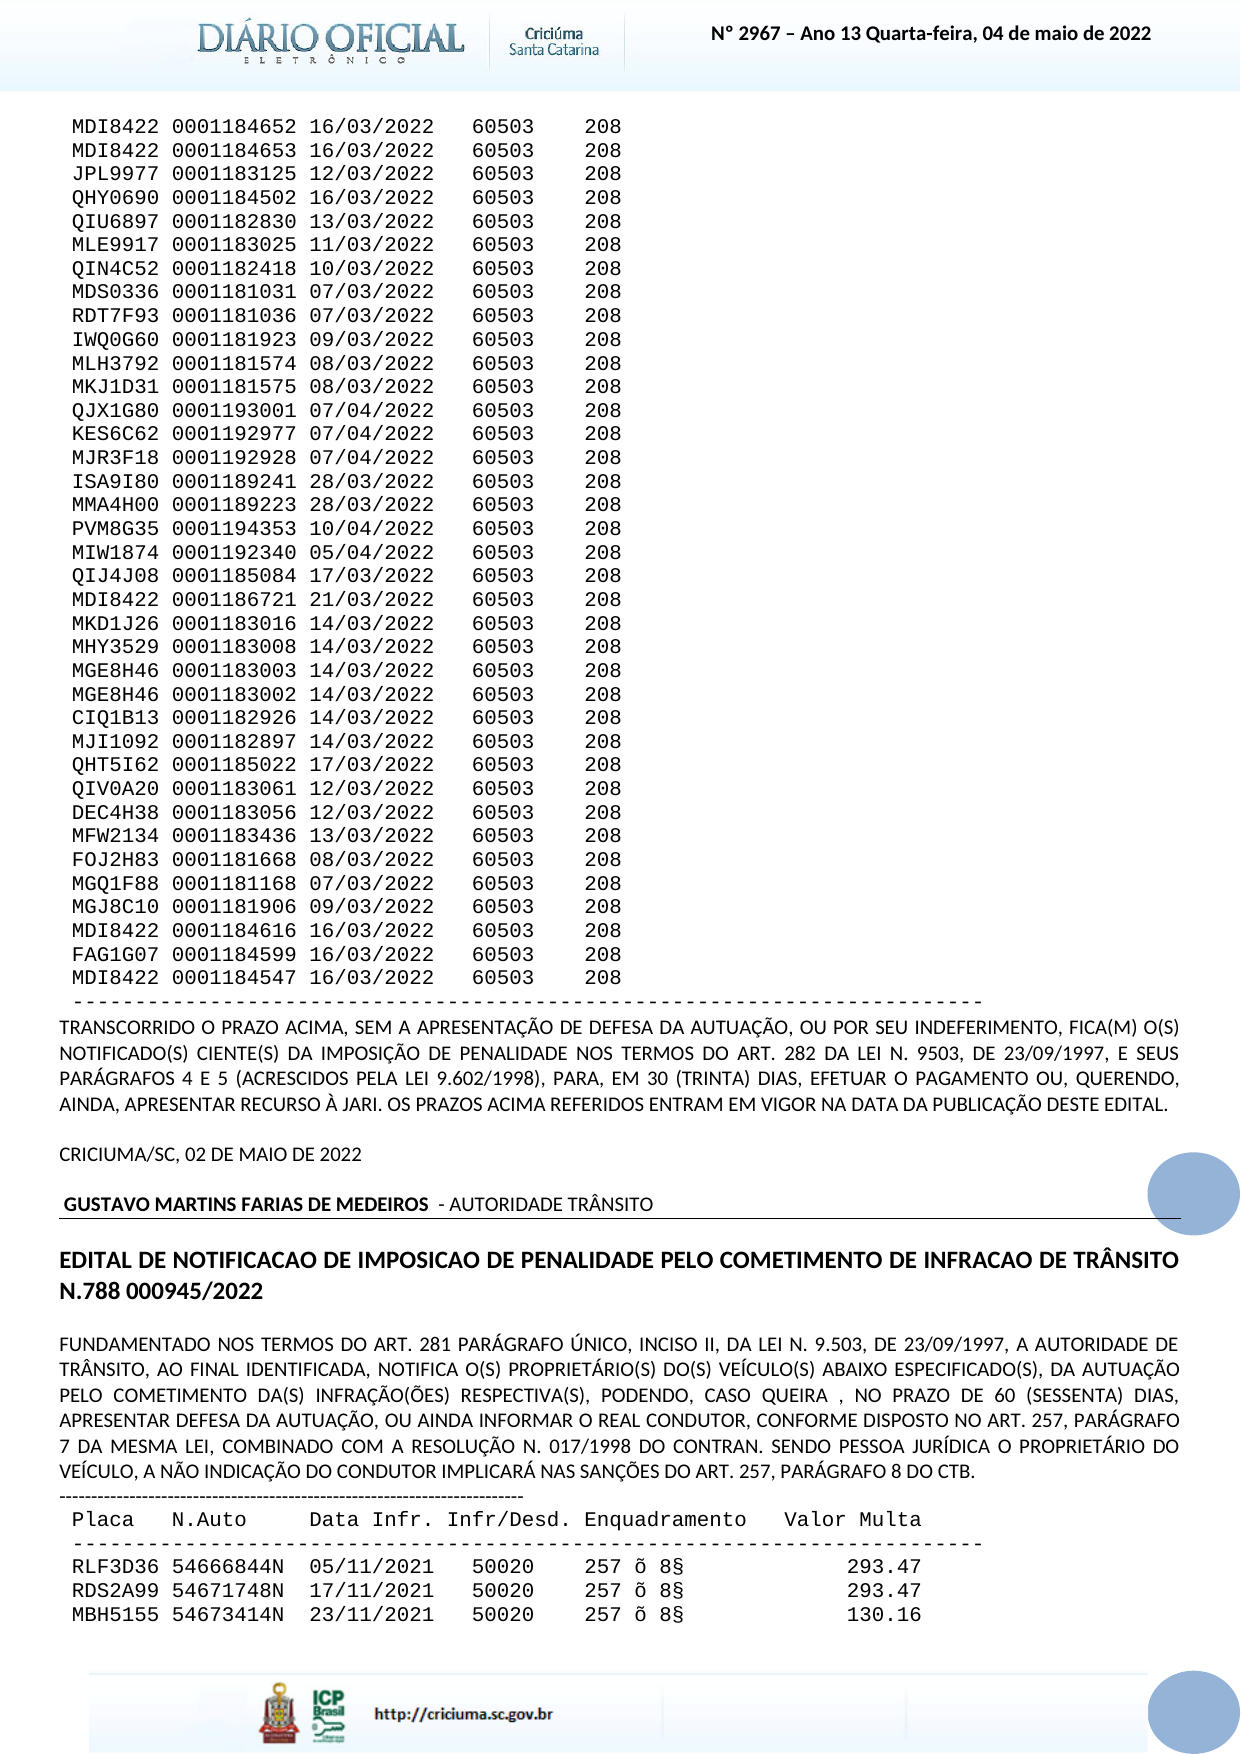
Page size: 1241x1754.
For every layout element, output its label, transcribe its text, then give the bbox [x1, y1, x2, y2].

text MGE8H46 0001183003 14/03/2022 60503 208 [59, 660, 1181, 683]
text RDS2A99 54671748N 17/11/2021 50020 257 õ 8§ 293.47 [59, 1580, 1181, 1604]
text MKJ1D31 0001181575 08/03/2022 60503 208 [59, 376, 1181, 400]
text MJR3F18 0001192928 07/04/2022 60503 208 [59, 447, 1181, 471]
text MMA4H00 0001189223 28/03/2022 60503 208 [59, 494, 1181, 518]
text MLH3792 0001181574 08/03/2022 60503 208 [59, 352, 1181, 376]
text CRICIUMA/SC, 02 DE MAIO DE 2022 [59, 1142, 1181, 1167]
text FOJ2H83 0001181668 08/03/2022 60503 208 [59, 849, 1181, 873]
text MDI8422 0001184547 16/03/2022 60503 208 [59, 967, 1181, 991]
text QHT5I62 0001185022 17/03/2022 60503 208 [59, 754, 1181, 778]
text MDI8422 0001184616 16/03/2022 60503 208 [59, 920, 1181, 944]
text EDITAL DE NOTIFICACAO DE IMPOSICAO DE PENALIDADE PELO COMETIMENTO DE INFRACAO DE TRÂNSITO N.788 000945/2022 [59, 1245, 1181, 1306]
text MDI8422 0001186721 21/03/2022 60503 208 [59, 589, 1181, 613]
text CIQ1B13 0001182926 14/03/2022 60503 208 [59, 707, 1181, 731]
text QIU6897 0001182830 13/03/2022 60503 208 [59, 211, 1181, 234]
text MHY3529 0001183008 14/03/2022 60503 208 [59, 636, 1181, 660]
text RDT7F93 0001181036 07/03/2022 60503 208 [59, 305, 1181, 329]
text TRANSCORRIDO O PRAZO ACIMA, SEM A APRESENTAÇÃO DE DEFESA DA AUTUAÇÃO, OU POR SEU INDEFERIMENTO, FICA(M) O(S) NOTIFICADO(S) CIENTE(S) DA IMPOSIÇÃO DE PENALIDADE NOS TERMOS DO ART. 282 DA LEI N. 9503, DE 23/09/1997, E SEUS PARÁGRAFOS 4 E 5 (ACRESCIDOS PELA LEI 9.602/1998), PARA, EM 30 (TRINTA) DIAS, EFETUAR O PAGAMENTO OU, QUERENDO, AINDA, APRESENTAR RECURSO À JARI. OS PRAZOS ACIMA REFERIDOS ENTRAM EM VIGOR NA DATA DA PUBLICAÇÃO DESTE EDITAL. [59, 1014, 1181, 1116]
text QIJ4J08 0001185084 17/03/2022 60503 208 [59, 565, 1181, 589]
text RLF3D36 54666844N 05/11/2021 50020 257 õ 8§ 293.47 [59, 1556, 1181, 1580]
text MBH5155 54673414N 23/11/2021 50020 257 õ 8§ 130.16 [59, 1604, 1181, 1627]
text QJX1G80 0001193001 07/04/2022 60503 208 [59, 400, 1181, 423]
text ISA9I80 0001189241 28/03/2022 60503 208 [59, 471, 1181, 494]
text MFW2134 0001183436 13/03/2022 60503 208 [59, 825, 1181, 849]
text Placa N.Auto Data Infr. Infr/Desd. Enquadramento Valor Multa [59, 1509, 1181, 1533]
text ------------------------------------------------------------------------- [59, 1484, 1181, 1509]
text QHY0690 0001184502 16/03/2022 60503 208 [59, 187, 1181, 211]
text PVM8G35 0001194353 10/04/2022 60503 208 [59, 518, 1181, 542]
text MDI8422 0001184653 16/03/2022 60503 208 [59, 140, 1181, 163]
text ------------------------------------------------------------------------- [59, 1533, 1181, 1556]
text MLE9917 0001183025 11/03/2022 60503 208 [59, 234, 1181, 258]
text FUNDAMENTADO NOS TERMOS DO ART. 281 PARÁGRAFO ÚNICO, INCISO II, DA LEI N. 9.503, DE 23/09/1997, A AUTORIDADE DE TRÂNSITO, AO FINAL IDENTIFICADA, NOTIFICA O(S) PROPRIETÁRIO(S) DO(S) VEÍCULO(S) ABAIXO ESPECIFICADO(S), DA AUTUAÇÃO PELO COMETIMENTO DA(S) INFRAÇÃO(ÕES) RESPECTIVA(S), PODENDO, CASO QUEIRA , NO PRAZO DE 60 (SESSENTA) DIAS, APRESENTAR DEFESA DA AUTUAÇÃO, OU AINDA INFORMAR O REAL CONDUTOR, CONFORME DISPOSTO NO ART. 257, PARÁGRAFO 7 DA MESMA LEI, COMBINADO COM A RESOLUÇÃO N. 017/1998 DO CONTRAN. SENDO PESSOA JURÍDICA O PROPRIETÁRIO DO VEÍCULO, A NÃO INDICAÇÃO DO CONDUTOR IMPLICARÁ NAS SANÇÕES DO ART. 257, PARÁGRAFO 8 DO CTB. [59, 1331, 1181, 1484]
text FAG1G07 0001184599 16/03/2022 60503 208 [59, 944, 1181, 967]
text JPL9977 0001183125 12/03/2022 60503 208 [59, 163, 1181, 187]
text QIV0A20 0001183061 12/03/2022 60503 208 [59, 778, 1181, 802]
text ------------------------------------------------------------------------- [59, 991, 1181, 1014]
text MIW1874 0001192340 05/04/2022 60503 208 [59, 542, 1181, 565]
text MJI1092 0001182897 14/03/2022 60503 208 [59, 731, 1181, 754]
text MDI8422 0001184652 16/03/2022 60503 208 [59, 116, 1181, 140]
text MGJ8C10 0001181906 09/03/2022 60503 208 [59, 896, 1181, 920]
text DEC4H38 0001183056 12/03/2022 60503 208 [59, 802, 1181, 825]
text IWQ0G60 0001181923 09/03/2022 60503 208 [59, 329, 1181, 352]
text MDS0336 0001181031 07/03/2022 60503 208 [59, 282, 1181, 305]
text QIN4C52 0001182418 10/03/2022 60503 208 [59, 258, 1181, 282]
text MGQ1F88 0001181168 07/03/2022 60503 208 [59, 873, 1181, 896]
text MKD1J26 0001183016 14/03/2022 60503 208 [59, 613, 1181, 636]
text MGE8H46 0001183002 14/03/2022 60503 208 [59, 683, 1181, 707]
text GUSTAVO MARTINS FARIAS DE MEDEIROS - AUTORIDADE TRÂNSITO [59, 1191, 1155, 1218]
text KES6C62 0001192977 07/04/2022 60503 208 [59, 423, 1181, 447]
